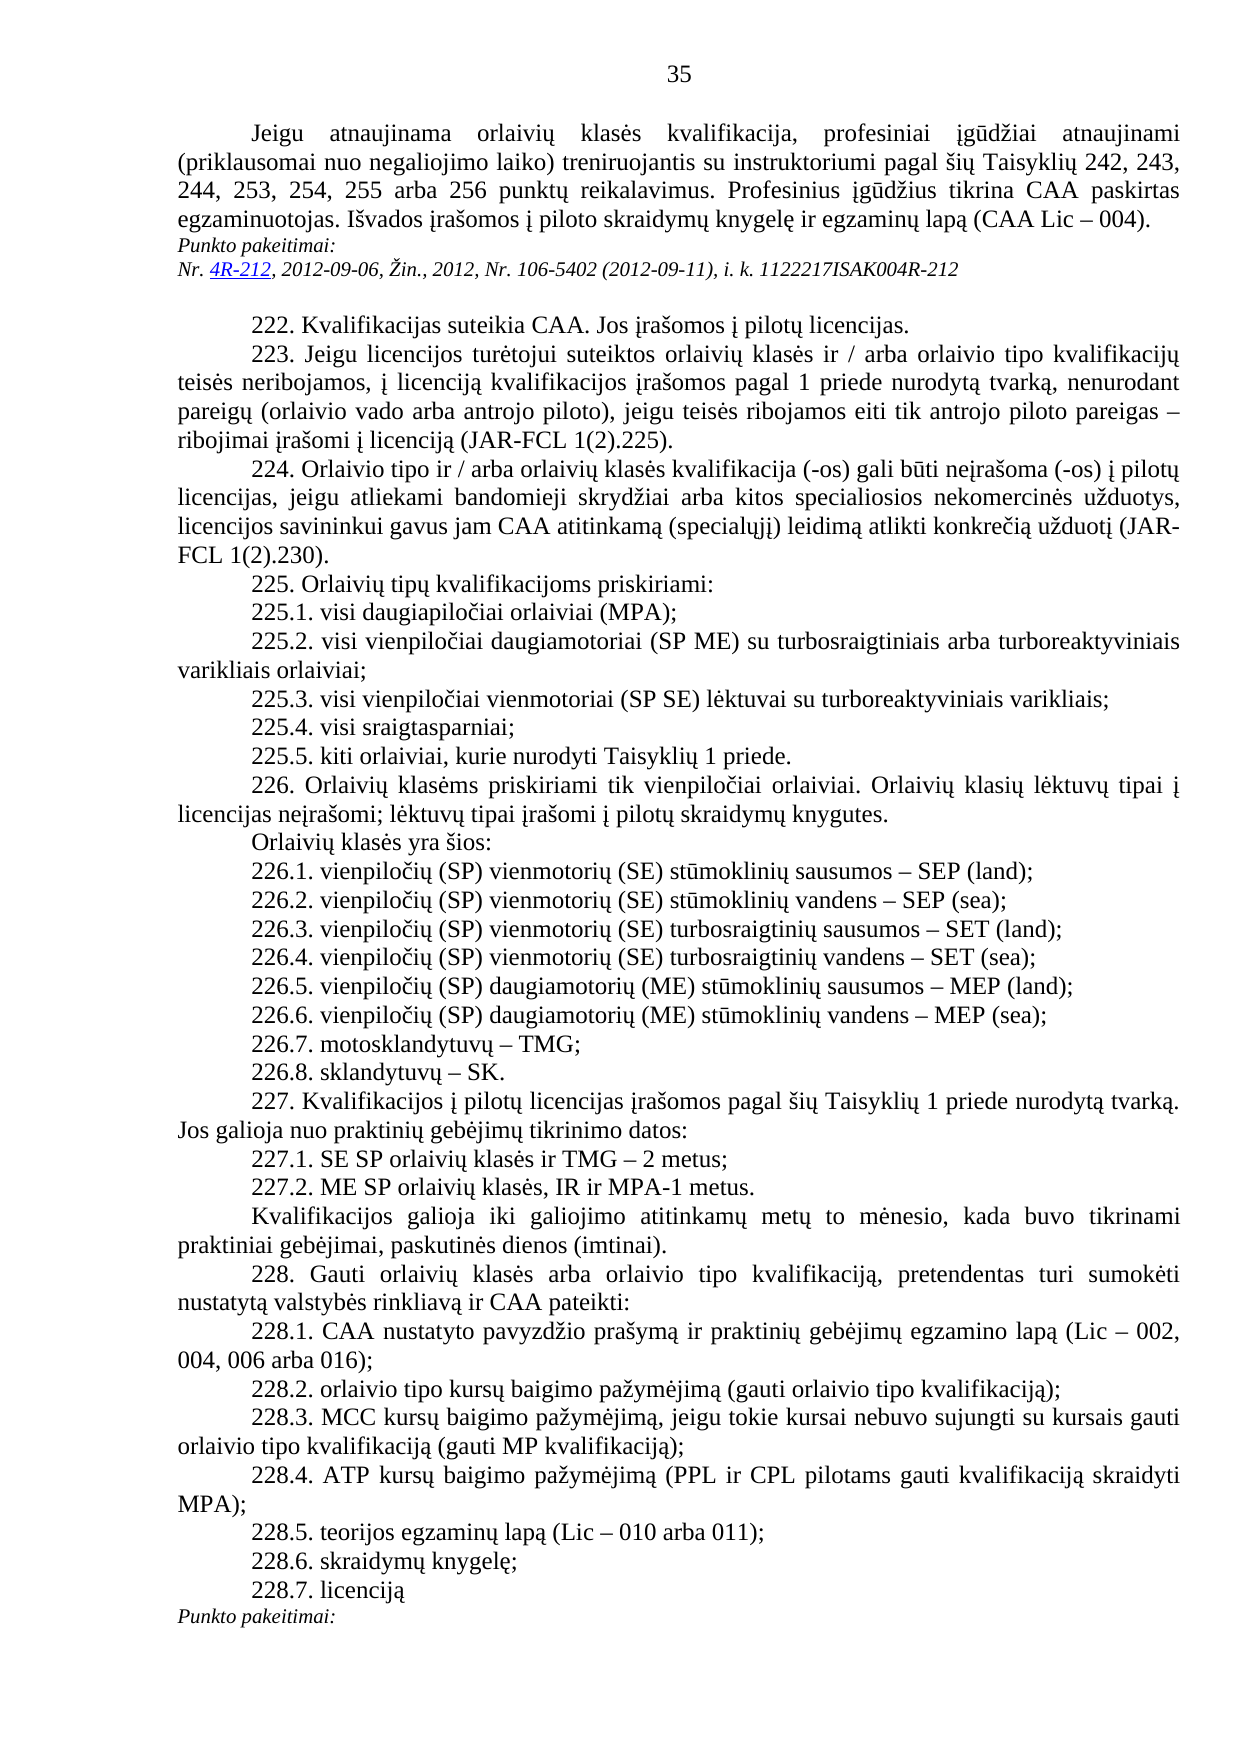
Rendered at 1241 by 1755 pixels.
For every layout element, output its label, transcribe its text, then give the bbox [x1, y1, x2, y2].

text 227.1. SE SP orlaivių klasės ir TMG – 2 metus; [177, 1144, 1181, 1172]
text Punkto pakeitimai: [177, 1604, 1181, 1628]
text 225. Orlaivių tipų kvalifikacijoms priskiriami: [177, 569, 1181, 597]
text 228.1. CAA nustatyto pavyzdžio prašymą ir praktinių gebėjimų egzamino lapą (Lic – 002, 004, 006 arba 016); [177, 1316, 1181, 1374]
text 228.7. licenciją [177, 1575, 1181, 1604]
text Nr. 4R-212, 2012-09-06, Žin., 2012, Nr. 106-5402 (2012-09-11), i. k. 1122217ISAK004R-212 [177, 257, 1181, 281]
text Punkto pakeitimai: [177, 233, 1181, 257]
text 225.5. kiti orlaiviai, kurie nurodyti Taisyklių 1 priede. [177, 741, 1181, 770]
text 225.4. visi sraigtasparniai; [177, 712, 1181, 741]
text 226.8. sklandytuvų – SK. [177, 1057, 1181, 1086]
text 227. Kvalifikacijos į pilotų licencijas įrašomos pagal šių Taisyklių 1 priede nurodytą tvarką. Jos galioja nuo praktinių gebėjimų tikrinimo datos: [177, 1086, 1181, 1144]
text 226.1. vienpiločių (SP) vienmotorių (SE) stūmoklinių sausumos – SEP (land); [177, 856, 1181, 885]
text 228. Gauti orlaivių klasės arba orlaivio tipo kvalifikaciją, pretendentas turi sumokėti nustatytą valstybės rinkliavą ir CAA pateikti: [177, 1259, 1181, 1316]
text Kvalifikacijos galioja iki galiojimo atitinkamų metų to mėnesio, kada buvo tikrinami praktiniai gebėjimai, paskutinės dienos (imtinai). [177, 1201, 1181, 1259]
text 228.6. skraidymų knygelę; [177, 1546, 1181, 1575]
text 225.2. visi vienpiločiai daugiamotoriai (SP ME) su turbosraigtiniais arba turboreaktyviniais varikliais orlaiviai; [177, 626, 1181, 684]
text 226.5. vienpiločių (SP) daugiamotorių (ME) stūmoklinių sausumos – MEP (land); [177, 971, 1181, 1000]
text 225.3. visi vienpiločiai vienmotoriai (SP SE) lėktuvai su turboreaktyviniais varikliais; [177, 684, 1181, 712]
text 223. Jeigu licencijos turėtojui suteiktos orlaivių klasės ir / arba orlaivio tipo kvalifikacijų teisės neribojamos, į licenciją kvalifikacijos įrašomos pagal 1 priede nurodytą tvarką, nenurodant pareigų (orlaivio vado arba antrojo piloto), jeigu teisės ribojamos eiti tik antrojo piloto pareigas – ribojimai įrašomi į licenciją (JAR-FCL 1(2).225). [177, 339, 1181, 454]
text 226.3. vienpiločių (SP) vienmotorių (SE) turbosraigtinių sausumos – SET (land); [177, 914, 1181, 942]
text 228.5. teorijos egzaminų lapą (Lic – 010 arba 011); [177, 1517, 1181, 1546]
text 226. Orlaivių klasėms priskiriami tik vienpiločiai orlaiviai. Orlaivių klasių lėktuvų tipai į licencijas neįrašomi; lėktuvų tipai įrašomi į pilotų skraidymų knygutes. [177, 770, 1181, 827]
text 226.4. vienpiločių (SP) vienmotorių (SE) turbosraigtinių vandens – SET (sea); [177, 942, 1181, 971]
text 222. Kvalifikacijas suteikia CAA. Jos įrašomos į pilotų licencijas. [177, 310, 1181, 339]
text 226.6. vienpiločių (SP) daugiamotorių (ME) stūmoklinių vandens – MEP (sea); [177, 1000, 1181, 1029]
text 226.2. vienpiločių (SP) vienmotorių (SE) stūmoklinių vandens – SEP (sea); [177, 885, 1181, 914]
text 224. Orlaivio tipo ir / arba orlaivių klasės kvalifikacija (-os) gali būti neįrašoma (-os) į pilotų licencijas, jeigu atliekami bandomieji skrydžiai arba kitos specialiosios nekomercinės užduotys, licencijos savininkui gavus jam CAA atitinkamą (specialųjį) leidimą atlikti konkrečią užduotį (JAR-FCL 1(2).230). [177, 454, 1181, 569]
text 228.2. orlaivio tipo kursų baigimo pažymėjimą (gauti orlaivio tipo kvalifikaciją); [177, 1374, 1181, 1402]
text 225.1. visi daugiapiločiai orlaiviai (MPA); [177, 597, 1181, 626]
text 226.7. motosklandytuvų – TMG; [177, 1029, 1181, 1057]
text 228.3. MCC kursų baigimo pažymėjimą, jeigu tokie kursai nebuvo sujungti su kursais gauti orlaivio tipo kvalifikaciją (gauti MP kvalifikaciją); [177, 1402, 1181, 1460]
text Jeigu atnaujinama orlaivių klasės kvalifikacija, profesiniai įgūdžiai atnaujinami (priklausomai nuo negaliojimo laiko) treniruojantis su instruktoriumi pagal šių Taisyklių 242, 243, 244, 253, 254, 255 arba 256 punktų reikalavimus. Profesinius įgūdžius tikrina CAA paskirtas egzaminuotojas. Išvados įrašomos į piloto skraidymų knygelę ir egzaminų lapą (CAA Lic – 004). [177, 118, 1181, 233]
text 228.4. ATP kursų baigimo pažymėjimą (PPL ir CPL pilotams gauti kvalifikaciją skraidyti MPA); [177, 1460, 1181, 1517]
text Orlaivių klasės yra šios: [177, 827, 1181, 856]
text 227.2. ME SP orlaivių klasės, IR ir MPA-1 metus. [177, 1172, 1181, 1201]
